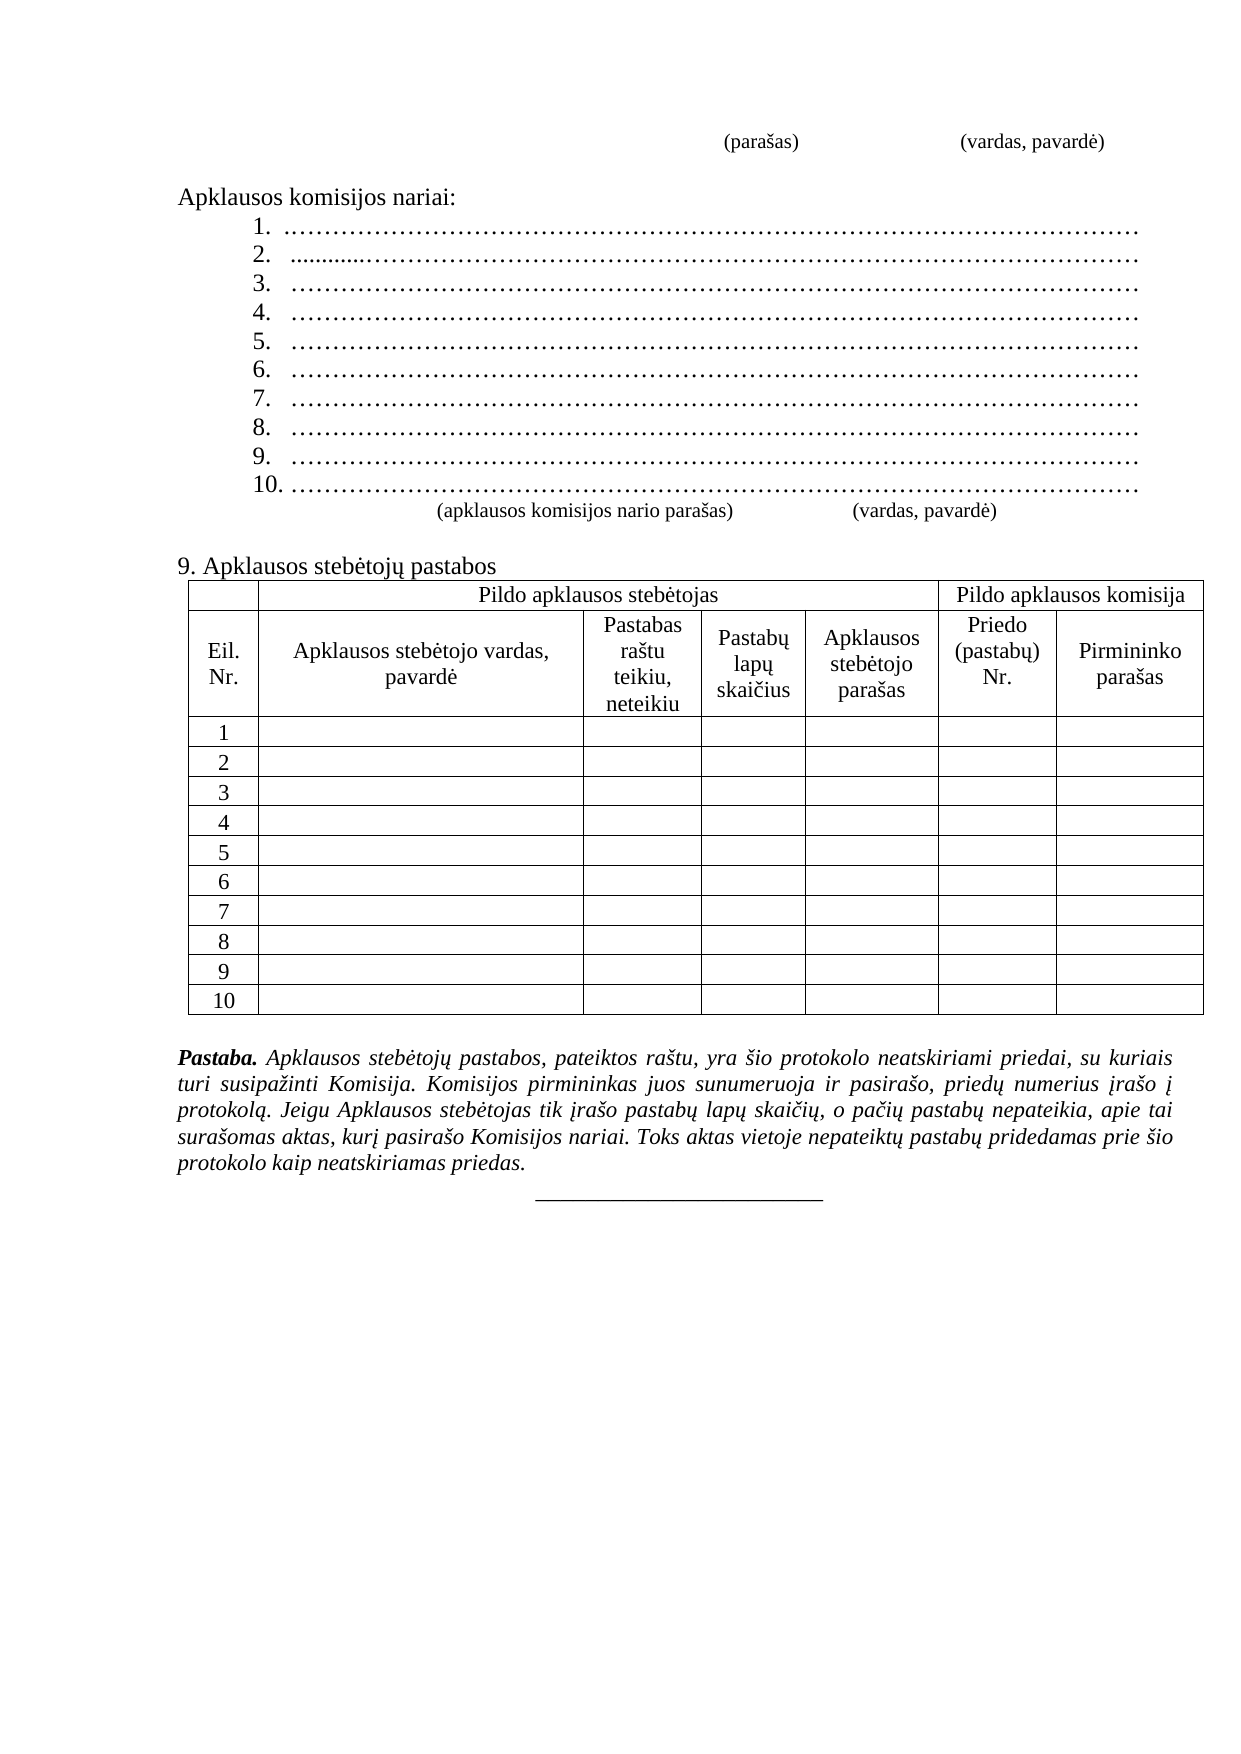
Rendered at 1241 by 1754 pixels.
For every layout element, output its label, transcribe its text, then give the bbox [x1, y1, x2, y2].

text 1. .………………………………………………………………………………………… [177, 211, 1181, 239]
table_cell [806, 926, 938, 954]
table_cell 5 [189, 836, 258, 865]
table_cell 10 [189, 985, 258, 1014]
table_cell [939, 717, 1056, 746]
table_cell [259, 955, 583, 984]
table_cell [584, 806, 701, 835]
table_cell [939, 806, 1056, 835]
table_cell [259, 836, 583, 865]
text 5. ………………………………………………………………………………………… [252, 326, 1181, 354]
table_cell [702, 896, 805, 924]
table_cell [806, 955, 938, 984]
table_cell [584, 866, 701, 895]
table_cell [939, 955, 1056, 984]
table_cell Eil. Nr. [189, 611, 258, 716]
table_cell [1057, 777, 1203, 805]
text 8. ………………………………………………………………………………………… [252, 412, 1181, 441]
table_cell [939, 896, 1056, 924]
table_cell [1057, 955, 1203, 984]
table_cell [1057, 985, 1203, 1014]
table_cell [702, 926, 805, 954]
table_cell [702, 866, 805, 895]
table_cell [1057, 836, 1203, 865]
table_cell [806, 747, 938, 776]
table_cell [584, 955, 701, 984]
table_cell [1057, 866, 1203, 895]
table_cell 6 [189, 866, 258, 895]
text Apklausos komisijos nariai: [177, 182, 1181, 211]
table_cell 4 [189, 806, 258, 835]
table_cell [584, 926, 701, 954]
table_cell [806, 985, 938, 1014]
table_cell [939, 836, 1056, 865]
table_cell [259, 777, 583, 805]
table_cell [702, 747, 805, 776]
table_cell [939, 926, 1056, 954]
table_cell [939, 866, 1056, 895]
table_header Pildo apklausos komisija [939, 581, 1203, 609]
text Pastaba. Apklausos stebėtojų pastabos, pateiktos raštu, yra šio protokolo neatskiriami priedai, su kuriais turi susipažinti Komisija. Komisijos pirmininkas juos sunumeruoja ir pasirašo, priedų numerius įrašo į protokolą. Jeigu Apklausos stebėtojas tik įrašo pastabų lapų skaičių, o pačių pastabų nepateikia, apie tai surašomas aktas, kurį pasirašo Komisijos nariai. Toks aktas vietoje nepateiktų pastabų pridedamas prie šio protokolo kaip neatskiriamas priedas. [177, 1044, 1177, 1176]
table_cell [259, 985, 583, 1014]
table_cell [806, 717, 938, 746]
table_cell [584, 777, 701, 805]
text 6. ………………………………………………………………………………………… [252, 354, 1181, 383]
table_header [189, 581, 258, 609]
table_cell [259, 806, 583, 835]
table_cell [1057, 926, 1203, 954]
table_cell Pastabas raštu teikiu, neteikiu [584, 611, 701, 716]
table_cell 9 [189, 955, 258, 984]
table_cell 3 [189, 777, 258, 805]
text 3. ………………………………………………………………………………………… [252, 268, 1181, 297]
table_header Pildo apklausos stebėtojas [259, 581, 938, 609]
table_cell Pastabų lapų skaičius [702, 611, 805, 716]
text 2. ............………………………………………………………………………………… [252, 239, 1181, 268]
text _______________________ [177, 1176, 1181, 1204]
table_cell [702, 777, 805, 805]
table_cell Pirmininko parašas [1057, 611, 1203, 716]
table_cell [702, 836, 805, 865]
table_cell [259, 866, 583, 895]
text (apklausos komisijos nario parašas) (vardas, pavardė) [177, 498, 1181, 522]
table_cell [259, 896, 583, 924]
table_cell [584, 896, 701, 924]
table_cell [806, 836, 938, 865]
table_cell [1057, 806, 1203, 835]
table_cell [1057, 717, 1203, 746]
table_cell Apklausos stebėtojo vardas, pavardė [259, 611, 583, 716]
table_cell [259, 717, 583, 746]
table_cell [584, 717, 701, 746]
table_cell [259, 926, 583, 954]
table_cell [806, 896, 938, 924]
text 9. ………………………………………………………………………………………… [252, 441, 1181, 469]
table_cell 8 [189, 926, 258, 954]
table_cell [584, 747, 701, 776]
table_cell [702, 806, 805, 835]
table_cell [1057, 896, 1203, 924]
table_cell [702, 985, 805, 1014]
text 4. ………………………………………………………………………………………… [252, 297, 1181, 326]
table_cell [806, 806, 938, 835]
table_cell [806, 777, 938, 805]
table_cell [939, 985, 1056, 1014]
table_cell [939, 777, 1056, 805]
text 7. ………………………………………………………………………………………… [252, 383, 1181, 412]
table_cell 2 [189, 747, 258, 776]
table_cell 1 [189, 717, 258, 746]
table_cell [939, 747, 1056, 776]
table_cell Apklausos stebėtojo parašas [806, 611, 938, 716]
table_cell [259, 747, 583, 776]
table_cell [584, 836, 701, 865]
table_cell [702, 955, 805, 984]
table_cell 7 [189, 896, 258, 924]
table_cell [806, 866, 938, 895]
text (parašas) (vardas, pavardė) [177, 129, 1181, 153]
table_cell [702, 717, 805, 746]
text 9. Apklausos stebėtojų pastabos [177, 551, 1181, 580]
table_cell [1057, 747, 1203, 776]
table_cell Priedo (pastabų) Nr. [939, 611, 1056, 716]
text 10. ………………………………………………………………………………………… [252, 469, 1181, 498]
table_cell [584, 985, 701, 1014]
